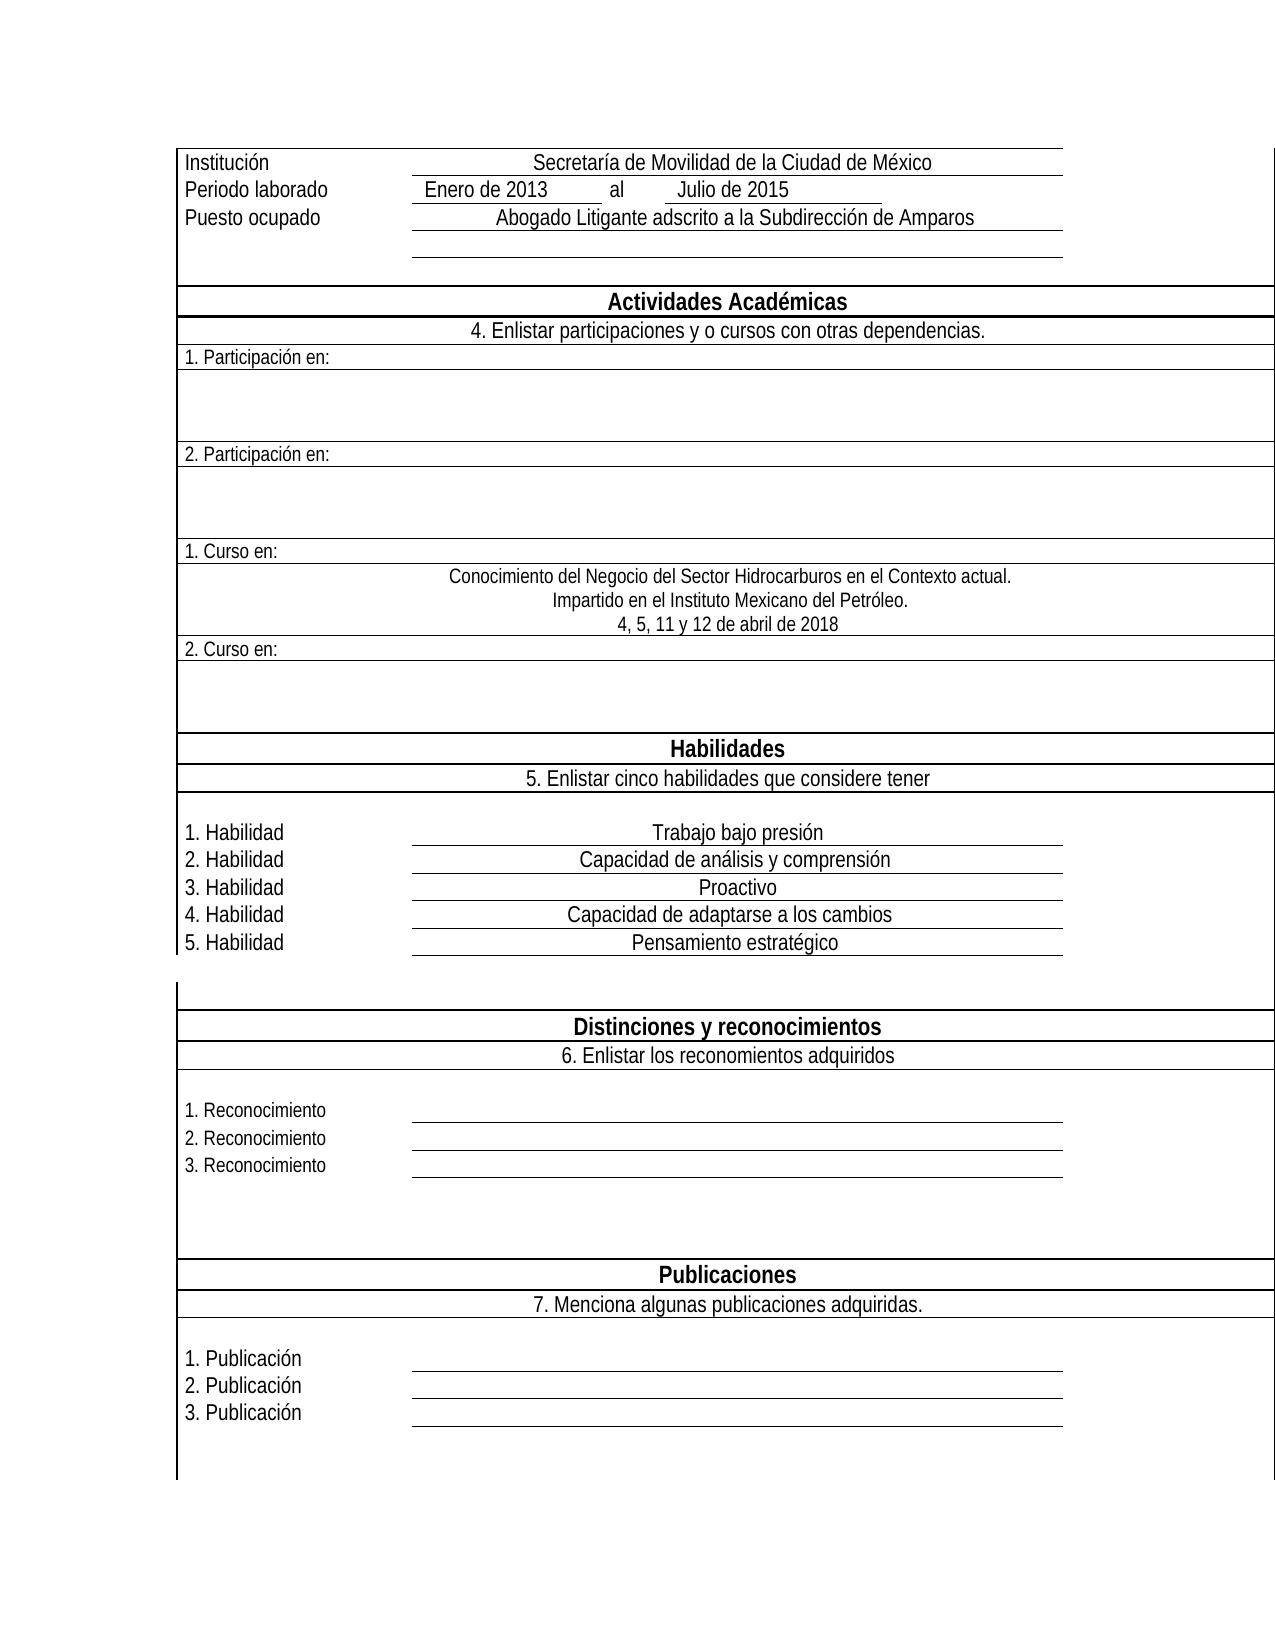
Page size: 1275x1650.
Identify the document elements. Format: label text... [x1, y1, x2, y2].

table_cell [178, 467, 1274, 537]
table_cell [412, 442, 1274, 466]
table_cell [1063, 1453, 1274, 1479]
table_cell Enero de 2013 [412, 176, 602, 202]
table_cell [1063, 1205, 1274, 1231]
table_cell [1063, 1231, 1274, 1258]
table_cell [412, 1427, 602, 1453]
table_cell Julio de 2015 [665, 176, 882, 202]
table_cell Capacidad de adaptarse a los cambios [412, 901, 1063, 927]
table_cell [882, 1427, 962, 1453]
table_cell 4. Habilidad [178, 900, 412, 927]
table_cell [412, 1453, 602, 1479]
table_cell Secretaría de Movilidad de la Ciudad de México [412, 149, 1063, 175]
table_cell [412, 539, 1274, 562]
table_cell al [602, 176, 664, 202]
table_cell [962, 1178, 1063, 1204]
table_cell [412, 982, 602, 1009]
table_cell [602, 793, 664, 819]
table_cell [412, 1318, 602, 1344]
table_cell [602, 1205, 664, 1231]
table_cell Capacidad de análisis y comprensión [412, 846, 1063, 873]
table_cell [962, 982, 1063, 1009]
table_cell [1063, 1177, 1274, 1204]
table_cell [602, 1427, 664, 1453]
table_cell [882, 1178, 962, 1204]
table_cell [602, 956, 664, 982]
table_cell [882, 176, 962, 202]
table_cell [602, 1231, 664, 1258]
table_cell [665, 793, 882, 819]
table_cell 6. Enlistar los reconomientos adquiridos [178, 1042, 1274, 1068]
table_cell [665, 636, 882, 660]
table_cell [882, 1231, 962, 1258]
table_cell [178, 1426, 412, 1453]
table_cell [1063, 1398, 1274, 1426]
table_cell [412, 1178, 602, 1204]
table_cell 1. Reconocimiento [178, 1096, 412, 1122]
table_cell [412, 636, 602, 660]
table_cell [962, 1070, 1063, 1096]
table_cell [178, 257, 412, 284]
table_cell [882, 982, 962, 1009]
table_cell 2. Reconocimiento [178, 1122, 412, 1150]
table_cell [178, 982, 412, 1009]
table_cell [602, 231, 664, 257]
table_cell [412, 1123, 1063, 1150]
table_cell [665, 1205, 882, 1231]
table_cell [178, 370, 1274, 441]
table_cell [602, 1453, 664, 1479]
table_cell [178, 661, 1274, 732]
table_cell [412, 1070, 602, 1096]
table_cell [665, 231, 882, 257]
table_cell [178, 1070, 412, 1096]
table_cell Proactivo [412, 874, 1063, 900]
table_cell [962, 793, 1063, 819]
table_cell [1063, 1070, 1274, 1096]
table_cell [412, 1345, 1063, 1371]
table_cell Trabajo bajo presión [412, 819, 1063, 845]
table_cell Habilidades [178, 734, 1274, 763]
table_cell [178, 1231, 412, 1258]
table_cell [665, 1318, 882, 1344]
table_cell [1063, 928, 1274, 955]
table_cell [665, 1231, 882, 1258]
table_cell Distinciones y reconocimientos [178, 1011, 1274, 1040]
table_cell [602, 636, 664, 660]
table_cell [882, 1318, 962, 1344]
table_cell [1063, 230, 1274, 257]
table_cell [178, 1205, 412, 1231]
table_cell [665, 1453, 882, 1479]
table_cell [602, 1318, 664, 1344]
table_cell [882, 793, 962, 819]
table_cell [882, 636, 962, 660]
table_cell [178, 1453, 412, 1479]
table_cell Puesto ocupado [178, 203, 412, 230]
table_cell [962, 956, 1063, 982]
table_cell [882, 1070, 962, 1096]
table_cell 2. Publicación [178, 1371, 412, 1398]
table_cell Abogado Litigante adscrito a la Subdirección de Amparos [412, 203, 1063, 230]
table_cell [882, 231, 962, 257]
table_cell [1063, 1345, 1274, 1371]
table_cell [1063, 900, 1274, 927]
table_cell [1063, 1371, 1274, 1398]
table_cell [665, 1178, 882, 1204]
table_cell [1063, 1318, 1274, 1344]
table_cell [412, 345, 1274, 369]
table_cell [602, 258, 664, 284]
table_cell [1063, 845, 1274, 873]
table_cell [412, 258, 602, 284]
table_cell [1063, 1096, 1274, 1122]
table_cell [1063, 873, 1274, 900]
table_cell [962, 1453, 1063, 1479]
table_cell 7. Menciona algunas publicaciones adquiridas. [178, 1291, 1274, 1317]
table_cell [882, 956, 962, 982]
table_cell 3. Reconocimiento [178, 1150, 412, 1177]
table_cell 3. Publicación [178, 1398, 412, 1426]
table_cell [412, 1205, 602, 1231]
table_cell 5. Habilidad [178, 928, 412, 955]
table_cell [1063, 819, 1274, 845]
table_cell [412, 956, 602, 982]
table_cell [882, 1453, 962, 1479]
table_cell [178, 230, 412, 257]
table_cell 1. Participación en: [178, 345, 412, 369]
table_cell 1. Publicación [178, 1345, 412, 1371]
table_cell [412, 1231, 602, 1258]
table_cell [412, 231, 602, 257]
table_cell [665, 1070, 882, 1096]
table_cell 1. Habilidad [178, 819, 412, 845]
table_cell [1063, 793, 1274, 819]
table_cell [1063, 955, 1274, 982]
table_cell [1063, 982, 1274, 1009]
table_cell 1. Curso en: [178, 539, 412, 562]
table_cell [962, 258, 1063, 284]
table_cell 2. Habilidad [178, 845, 412, 873]
table_cell [962, 1427, 1063, 1453]
table_cell [1063, 636, 1274, 660]
table_cell [1063, 1150, 1274, 1177]
table_cell [962, 176, 1063, 202]
table_cell [882, 258, 962, 284]
table_cell [665, 1427, 882, 1453]
table_cell [412, 793, 602, 819]
table_cell 5. Enlistar cinco habilidades que considere tener [178, 765, 1274, 791]
table_cell [1063, 1426, 1274, 1453]
table_cell Institución [178, 149, 412, 175]
table_cell Periodo laborado [178, 175, 412, 202]
table_cell [178, 1318, 412, 1344]
table_cell [412, 1151, 1063, 1177]
table_cell [602, 1070, 664, 1096]
table_cell Actividades Académicas [178, 287, 1274, 315]
table_cell [962, 231, 1063, 257]
table_cell [602, 1178, 664, 1204]
table_cell [412, 1399, 1063, 1426]
table_cell [178, 1177, 412, 1204]
table_cell 4. Enlistar participaciones y o cursos con otras dependencias. [178, 318, 1274, 344]
table_cell [665, 982, 882, 1009]
table_cell [1063, 257, 1274, 284]
table_cell 3. Habilidad [178, 873, 412, 900]
table_cell Pensamiento estratégico [412, 929, 1063, 955]
table_cell [665, 956, 882, 982]
table_cell [962, 1318, 1063, 1344]
table_cell [412, 1372, 1063, 1398]
table_cell [962, 1231, 1063, 1258]
table_cell [962, 636, 1063, 660]
table_cell [1063, 203, 1274, 230]
table_cell [412, 1096, 1063, 1122]
table_cell [602, 982, 664, 1009]
table_cell [1063, 1122, 1274, 1150]
table_cell [177, 955, 412, 982]
table_cell 2. Curso en: [178, 636, 412, 660]
table_cell [1063, 148, 1274, 175]
table_cell [882, 1205, 962, 1231]
table_cell 2. Participación en: [178, 442, 412, 466]
table_cell Conocimiento del Negocio del Sector Hidrocarburos en el Contexto actual. Impartido en el Instituto Mexicano del Petróleo. 4, 5, 11 y 12 de abril de 2018 [178, 564, 1274, 635]
table_cell [962, 1205, 1063, 1231]
table_cell [1063, 175, 1274, 202]
table_cell Publicaciones [178, 1260, 1274, 1289]
table_cell [178, 793, 412, 819]
table_cell [665, 258, 882, 284]
